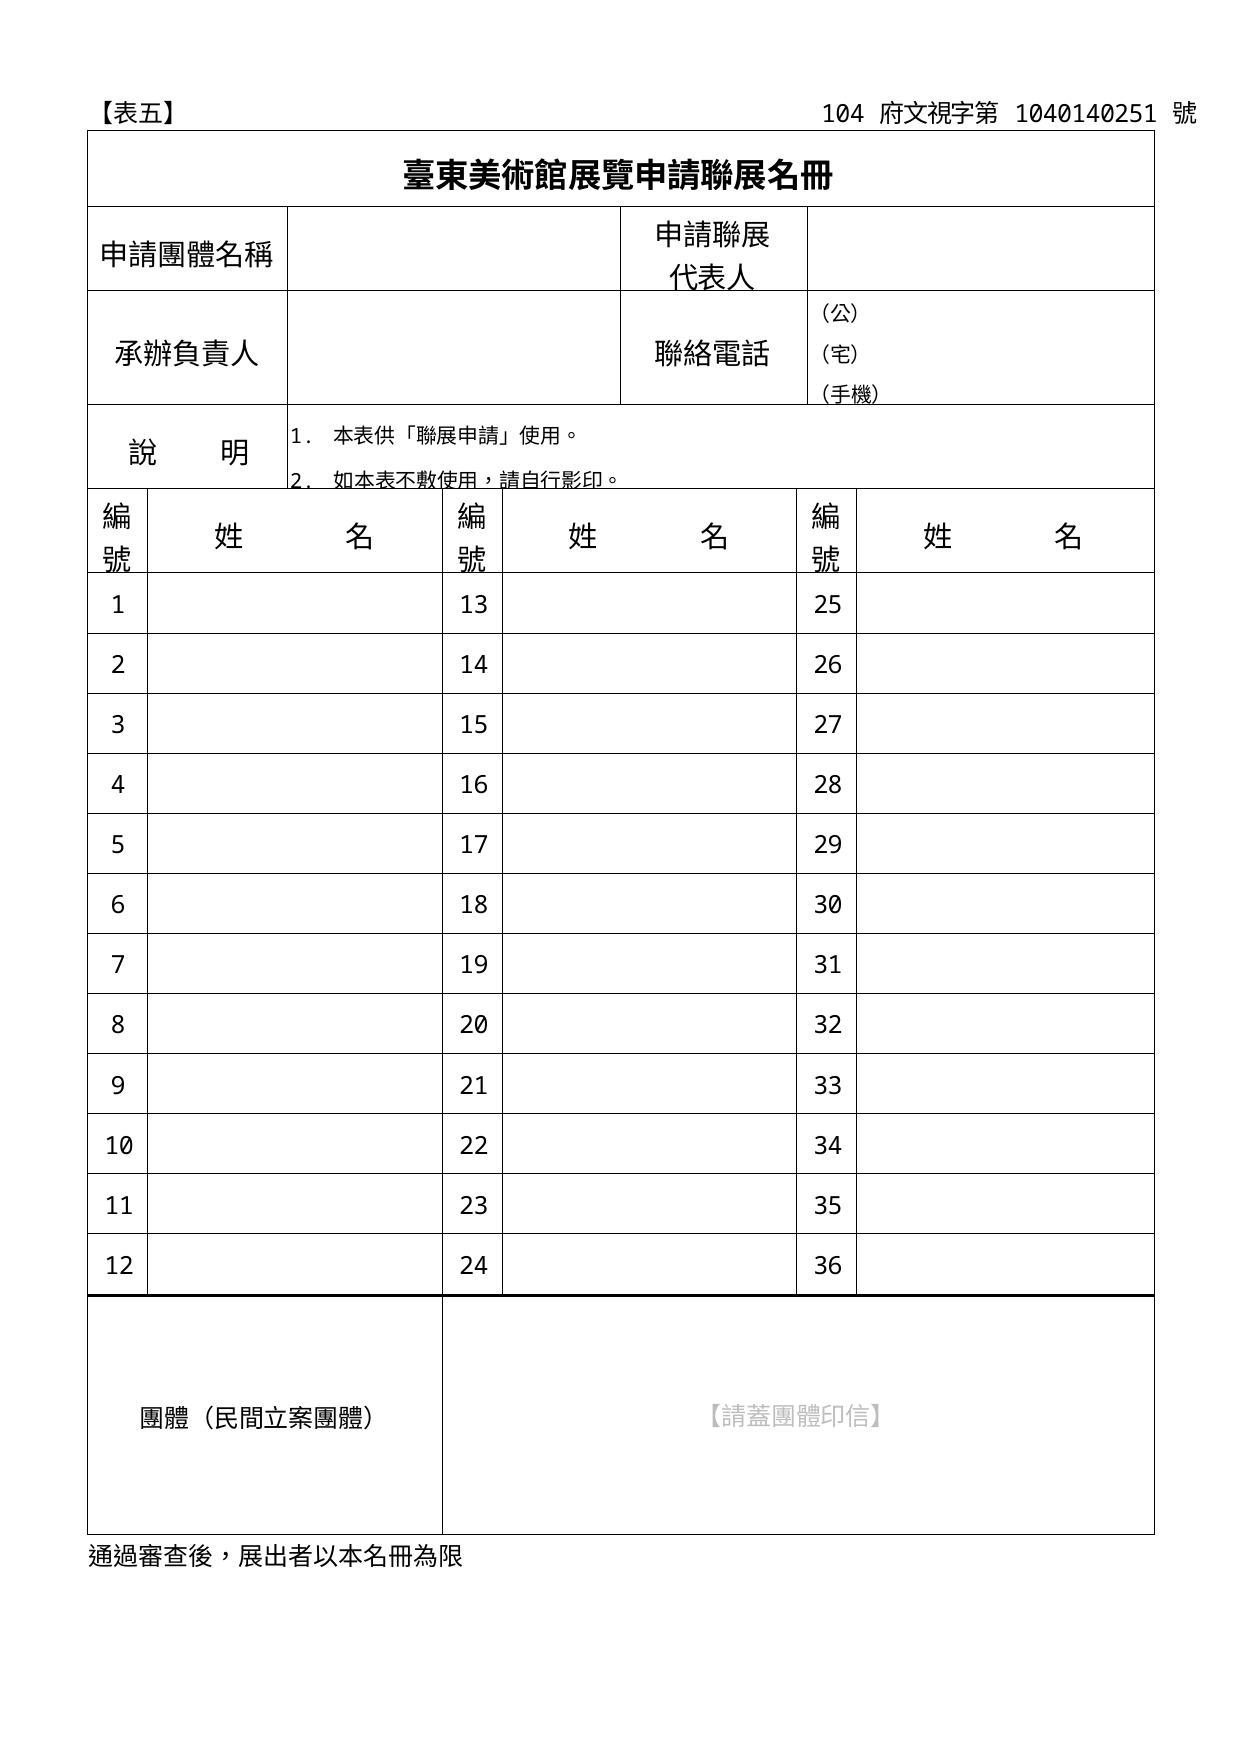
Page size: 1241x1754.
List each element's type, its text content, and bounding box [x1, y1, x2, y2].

table_cell 30 [797, 874, 856, 933]
table_cell [503, 1054, 796, 1113]
table_cell [503, 994, 796, 1053]
table_cell 1 [88, 573, 147, 632]
table_cell 聯絡電話 [621, 291, 807, 403]
table_cell 姓 名 [503, 489, 796, 572]
table_cell 16 [443, 754, 502, 813]
table_cell [148, 573, 442, 632]
table_cell [148, 1234, 442, 1294]
table_cell 24 [443, 1234, 502, 1294]
table_cell 1. 本表供「聯展申請」使用。 2. 如本表不敷使用，請自行影印。 [288, 405, 1154, 488]
table_cell 3 [88, 694, 147, 753]
table_cell [503, 573, 796, 632]
table_cell 31 [797, 934, 856, 993]
table_cell 6 [88, 874, 147, 933]
table_cell 編 號 [443, 489, 502, 572]
table_cell [857, 694, 1154, 753]
table_cell [148, 994, 442, 1053]
table_cell [808, 207, 1154, 290]
table_cell [148, 634, 442, 692]
table_cell 編 號 [88, 489, 147, 572]
table_cell 4 [88, 754, 147, 813]
table_cell 25 [797, 573, 856, 632]
table_cell [148, 814, 442, 873]
table_cell 【請蓋團體印信】 [443, 1297, 1154, 1534]
table_cell [857, 874, 1154, 933]
table_cell [857, 573, 1154, 632]
table_cell 姓 名 [148, 489, 442, 572]
table_cell 23 [443, 1174, 502, 1233]
table_cell 33 [797, 1054, 856, 1113]
table_cell [503, 694, 796, 753]
table_cell 18 [443, 874, 502, 933]
table_cell [503, 934, 796, 993]
table_cell [288, 291, 620, 403]
table_cell [857, 934, 1154, 993]
table_cell 20 [443, 994, 502, 1053]
table_cell 11 [88, 1174, 147, 1233]
table_cell [148, 874, 442, 933]
text 通過審查後，展出者以本名冊為限 [89, 1536, 1240, 1573]
table_cell [857, 1234, 1154, 1294]
table_cell 9 [88, 1054, 147, 1113]
table_cell 團體（民間立案團體） [88, 1297, 442, 1534]
table_cell 7 [88, 934, 147, 993]
text 【表五】 104 府文視字第 1040140251 號 [89, 96, 1240, 129]
table_cell 17 [443, 814, 502, 873]
table_cell 說 明 [88, 405, 287, 488]
table_cell 27 [797, 694, 856, 753]
table_cell [148, 934, 442, 993]
table_cell 8 [88, 994, 147, 1053]
table_cell 承辦負責人 [88, 291, 287, 403]
table_cell [857, 1054, 1154, 1113]
table_cell [857, 754, 1154, 813]
table_cell 14 [443, 634, 502, 692]
table_cell 35 [797, 1174, 856, 1233]
table_cell [857, 994, 1154, 1053]
table_header 臺東美術館展覽申請聯展名冊 [88, 131, 1154, 206]
table_cell 12 [88, 1234, 147, 1294]
table_cell 10 [88, 1114, 147, 1173]
table_cell [503, 874, 796, 933]
table_cell 2 [88, 634, 147, 692]
table_cell [148, 754, 442, 813]
table_cell [503, 1174, 796, 1233]
table_cell [503, 1114, 796, 1173]
table_cell 申請團體名稱 [88, 207, 287, 290]
table_cell [148, 1114, 442, 1173]
table_cell [148, 1174, 442, 1233]
table_cell [857, 814, 1154, 873]
table_cell 編 號 [797, 489, 856, 572]
table_cell 32 [797, 994, 856, 1053]
table_cell 26 [797, 634, 856, 692]
table_cell [857, 1174, 1154, 1233]
table_cell 5 [88, 814, 147, 873]
table_cell [503, 1234, 796, 1294]
table_cell 28 [797, 754, 856, 813]
table_cell 15 [443, 694, 502, 753]
table_cell 36 [797, 1234, 856, 1294]
table_cell 申請聯展 代表人 [621, 207, 807, 290]
table_cell [503, 634, 796, 692]
table_cell （公） （宅） （手機） [808, 291, 1154, 403]
table_cell 19 [443, 934, 502, 993]
table_cell [288, 207, 620, 290]
table_cell 13 [443, 573, 502, 632]
table_cell [857, 1114, 1154, 1173]
table_cell [503, 814, 796, 873]
table_cell 22 [443, 1114, 502, 1173]
table_cell [503, 754, 796, 813]
table_cell 21 [443, 1054, 502, 1113]
table_cell 29 [797, 814, 856, 873]
table_cell [148, 694, 442, 753]
table_cell [857, 634, 1154, 692]
table_cell 姓 名 [857, 489, 1154, 572]
table_cell [148, 1054, 442, 1113]
table_cell 34 [797, 1114, 856, 1173]
